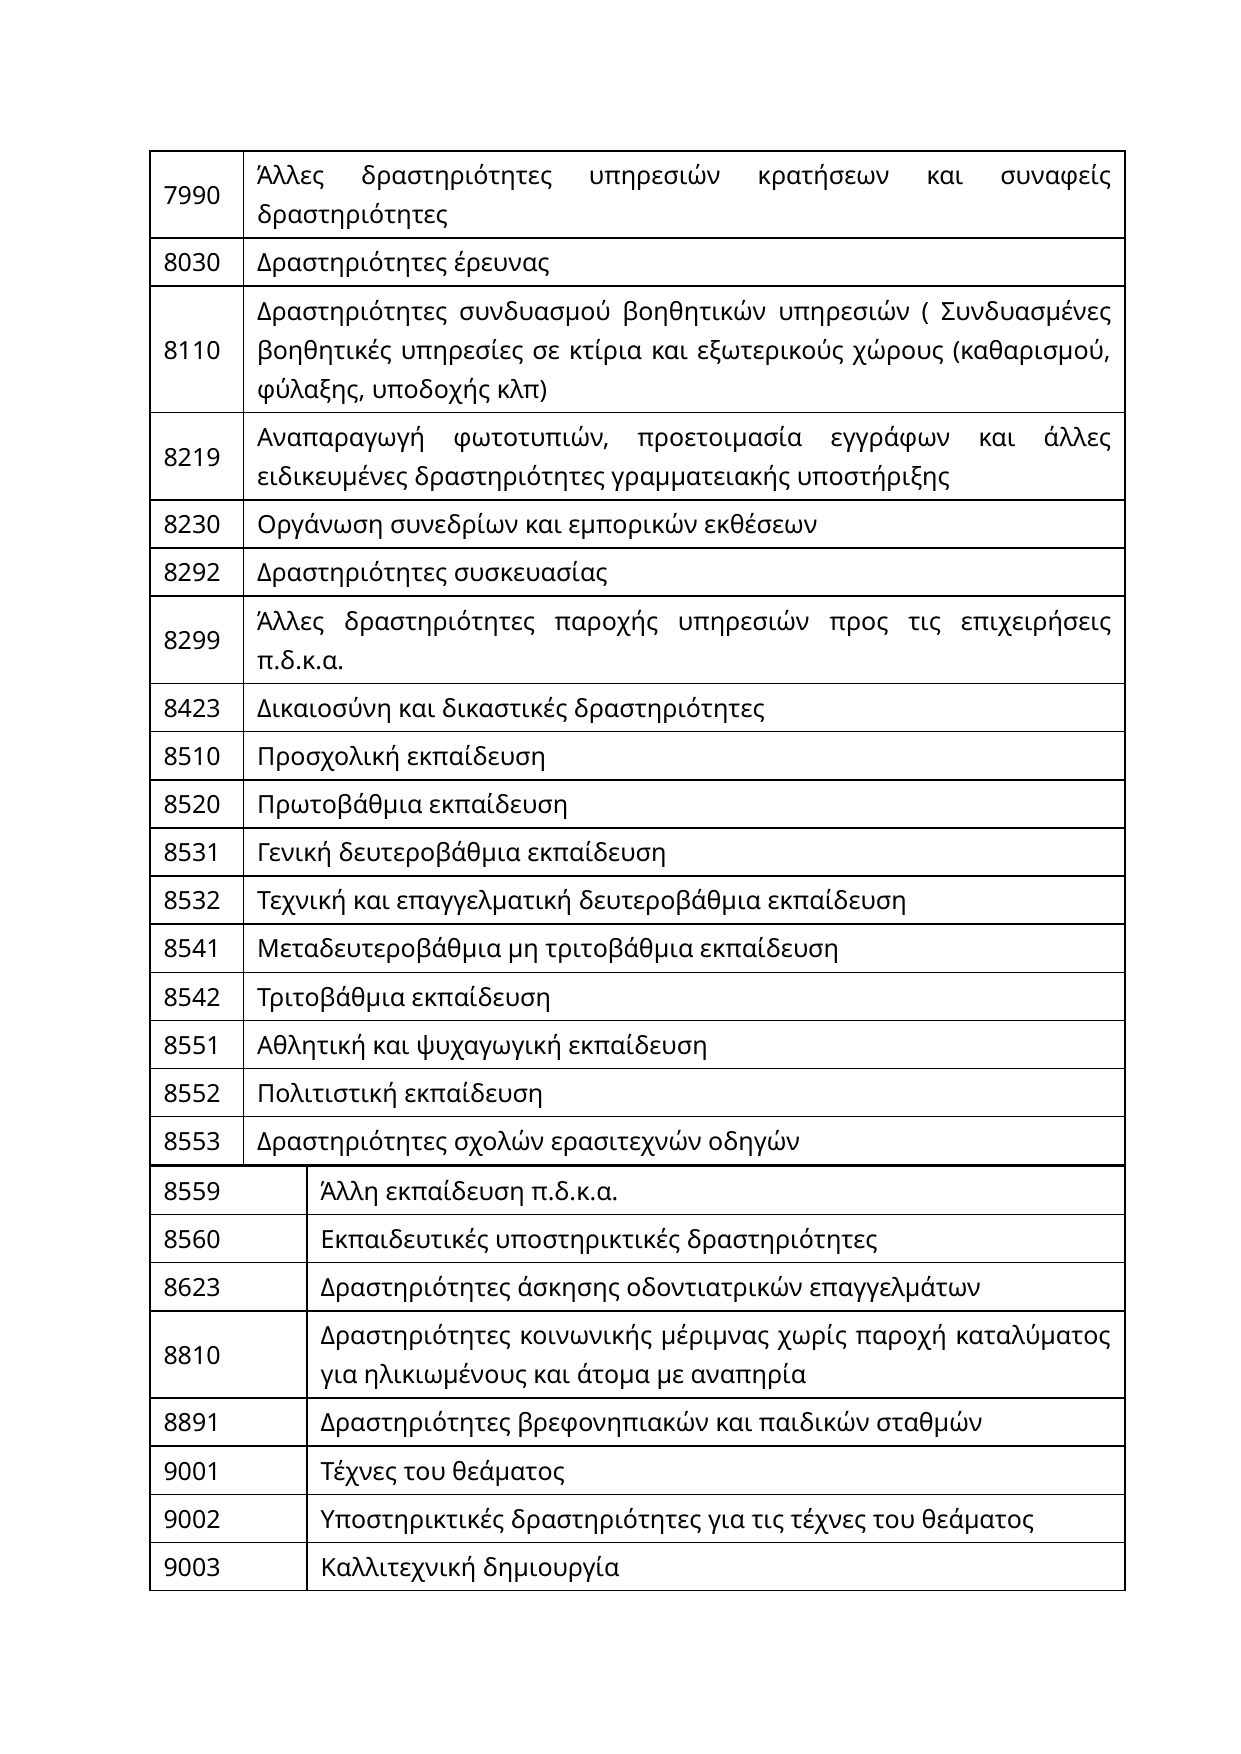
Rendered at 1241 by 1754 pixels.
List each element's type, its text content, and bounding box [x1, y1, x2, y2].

table_cell 8541 [151, 925, 243, 971]
table_cell Μεταδευτεροβάθμια μη τριτοβάθμια εκπαίδευση [244, 925, 1124, 971]
table_cell Τεχνική και επαγγελματική δευτεροβάθμια εκπαίδευση [244, 877, 1124, 923]
table_cell 8520 [151, 781, 243, 827]
table_cell 8810 [151, 1312, 306, 1397]
table_cell Οργάνωση συνεδρίων και εμπορικών εκθέσεων [244, 501, 1124, 547]
table_cell 8891 [151, 1399, 306, 1445]
table_cell 8030 [151, 239, 243, 285]
table_cell 8510 [151, 732, 243, 779]
table_cell 8623 [151, 1263, 306, 1310]
table_cell Υποστηρικτικές δραστηριότητες για τις τέχνες του θεάματος [308, 1495, 1124, 1542]
table_cell 9002 [151, 1495, 306, 1542]
table_cell 8292 [151, 549, 243, 595]
table_cell Εκπαιδευτικές υποστηρικτικές δραστηριότητες [308, 1215, 1124, 1262]
table_cell 9001 [151, 1447, 306, 1493]
table_cell Δραστηριότητες συσκευασίας [244, 549, 1124, 595]
table_cell 8531 [151, 829, 243, 875]
table_cell Δραστηριότητες έρευνας [244, 239, 1124, 285]
table_cell Τέχνες του θεάματος [308, 1447, 1124, 1493]
table_cell 8542 [151, 973, 243, 1019]
table_cell Άλλες δραστηριότητες υπηρεσιών κρατήσεων και συναφείς δραστηριότητες [244, 152, 1124, 237]
table_cell Αθλητική και ψυχαγωγική εκπαίδευση [244, 1021, 1124, 1068]
table_cell Δραστηριότητες άσκησης οδοντιατρικών επαγγελμάτων [308, 1263, 1124, 1310]
table_cell Καλλιτεχνική δημιουργία [308, 1543, 1124, 1590]
table_cell 8553 [151, 1117, 243, 1164]
table_cell Προσχολική εκπαίδευση [244, 732, 1124, 779]
table_cell Δραστηριότητες κοινωνικής μέριμνας χωρίς παροχή καταλύματος για ηλικιωμένους και άτομα με αναπηρία [308, 1312, 1124, 1397]
table_cell 8532 [151, 877, 243, 923]
table_cell 8551 [151, 1021, 243, 1068]
table_cell 8230 [151, 501, 243, 547]
table_cell 7990 [151, 152, 243, 237]
table_cell Δραστηριότητες σχολών ερασιτεχνών οδηγών [244, 1117, 1124, 1164]
table_cell Πολιτιστική εκπαίδευση [244, 1069, 1124, 1116]
table_cell 8423 [151, 684, 243, 731]
table_cell Δικαιοσύνη και δικαστικές δραστηριότητες [244, 684, 1124, 731]
table_cell 8110 [151, 287, 243, 412]
table_header Άλλη εκπαίδευση π.δ.κ.α. [308, 1167, 1124, 1214]
table_cell 8299 [151, 597, 243, 683]
table_header 8559 [151, 1167, 306, 1214]
table_cell 8560 [151, 1215, 306, 1262]
table_cell Πρωτοβάθμια εκπαίδευση [244, 781, 1124, 827]
table_cell Γενική δευτεροβάθμια εκπαίδευση [244, 829, 1124, 875]
table_cell 9003 [151, 1543, 306, 1590]
table_cell Δραστηριότητες συνδυασμού βοηθητικών υπηρεσιών ( Συνδυασμένες βοηθητικές υπηρεσίες σε κτίρια και εξωτερικούς χώρους (καθαρισμού, φύλαξης, υποδοχής κλπ) [244, 287, 1124, 412]
table_cell Δραστηριότητες βρεφονηπιακών και παιδικών σταθμών [308, 1399, 1124, 1445]
table_cell 8219 [151, 413, 243, 499]
table_cell Τριτοβάθμια εκπαίδευση [244, 973, 1124, 1019]
table_cell Άλλες δραστηριότητες παροχής υπηρεσιών προς τις επιχειρήσεις π.δ.κ.α. [244, 597, 1124, 683]
table_cell 8552 [151, 1069, 243, 1116]
table_cell Αναπαραγωγή φωτοτυπιών, προετοιμασία εγγράφων και άλλες ειδικευμένες δραστηριότητες γραμματειακής υποστήριξης [244, 413, 1124, 499]
